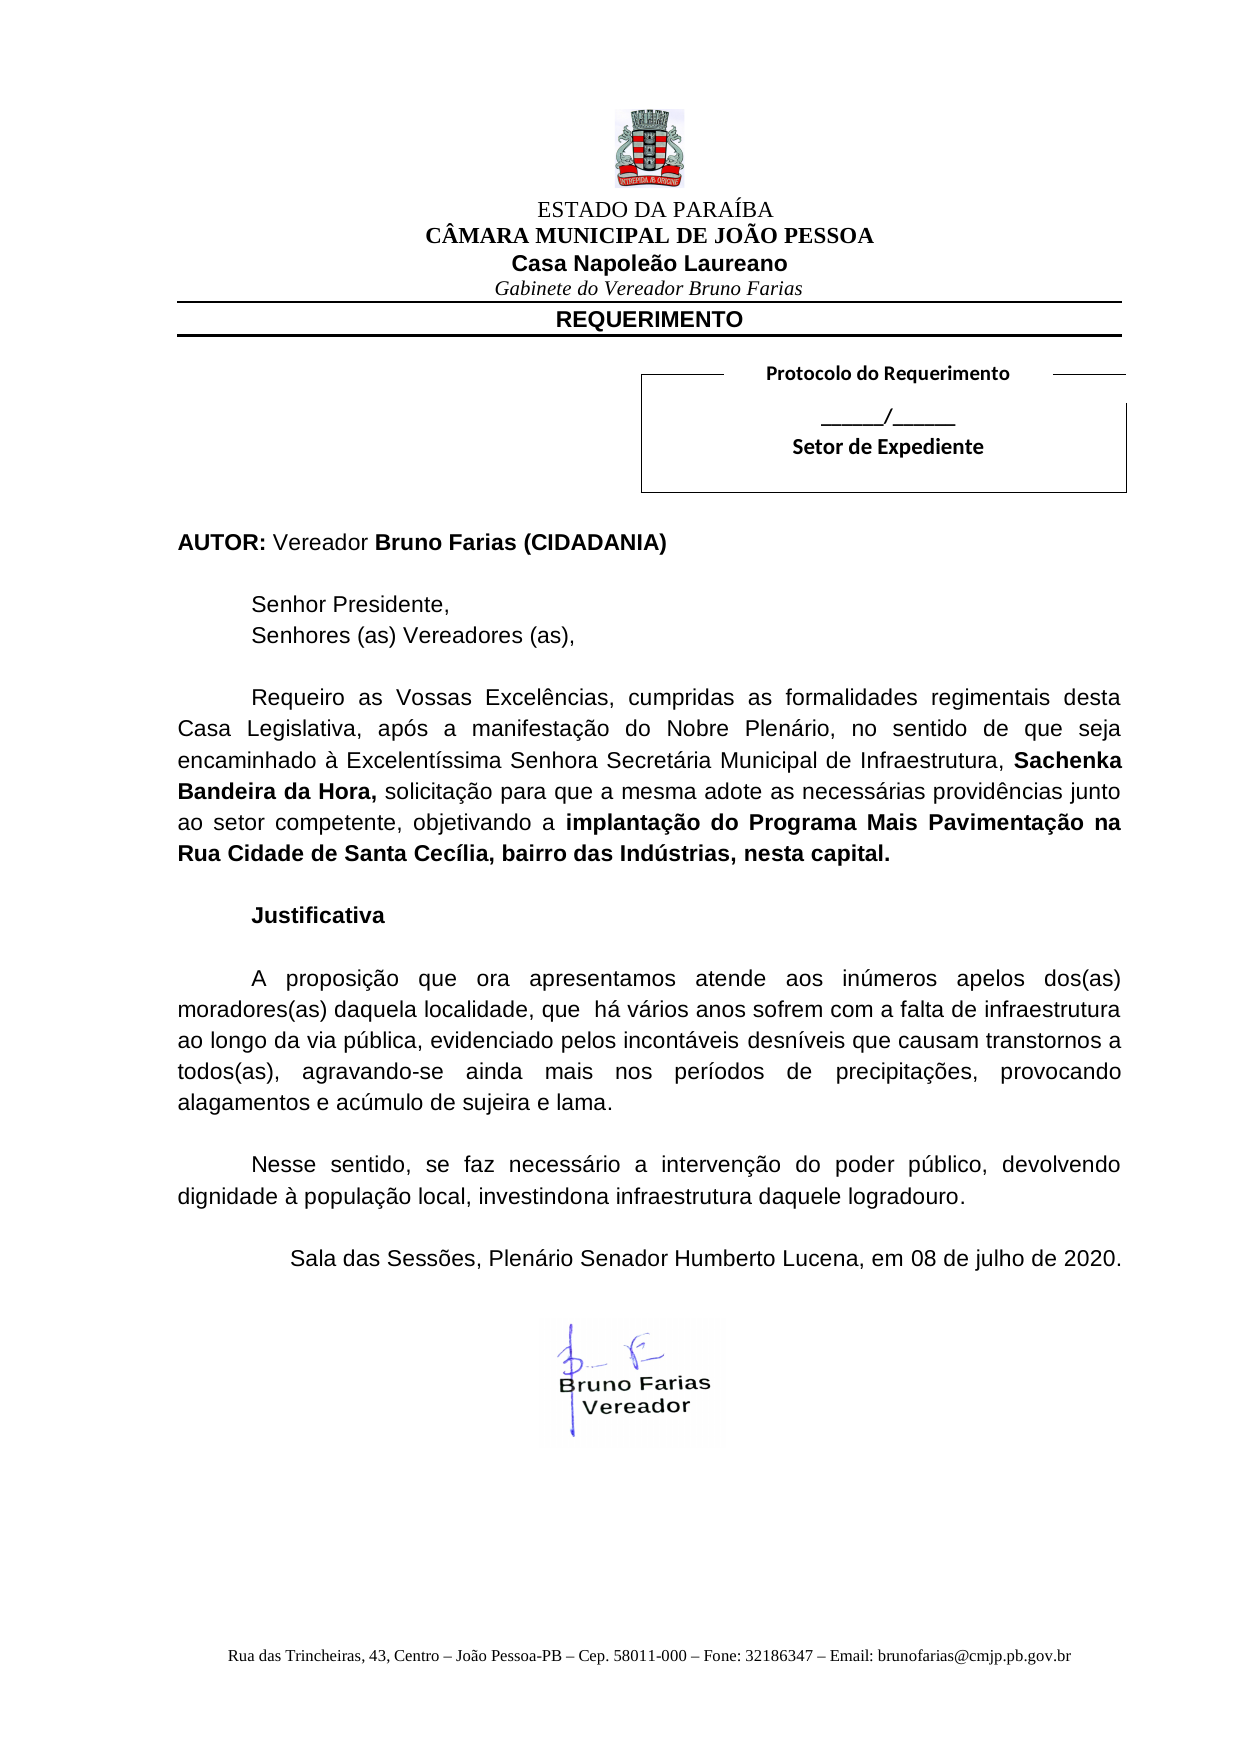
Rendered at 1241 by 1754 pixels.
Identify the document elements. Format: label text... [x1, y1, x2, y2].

text REQUERIMENTO [177, 303, 1122, 334]
table_cell [1053, 432, 1126, 461]
text AUTOR: Vereador Bruno Farias (CIDADANIA) [177, 528, 1122, 555]
table_cell [724, 461, 1053, 492]
table_cell [1053, 374, 1127, 403]
table_cell Setor de Expediente [724, 432, 1053, 461]
text Requeiro as Vossas Excelências, cumpridas as formalidades regimentais desta Casa Legislativa, após a manifestação do Nobre Plenário, no sentido de que seja encaminhado à Excelentíssima Senhora Secretária Municipal de Infraestrutura, Sachenka Bandeira da Hora, solicitação para que a mesma adote as necessárias providências junto ao setor competente, objetivando a implantação do Programa Mais Pavimentação na Rua Cidade de Santa Cecília, bairro das Indústrias, nesta capital. [177, 684, 1122, 866]
table_cell [642, 432, 723, 461]
table_header Protocolo do Requerimento [724, 343, 1053, 403]
text Nesse sentido, se faz necessário a intervenção do poder público, devolvendo dignidade à população local, investindona infraestrutura daquele logradouro. [177, 1151, 1122, 1209]
text Justificativa [177, 902, 1122, 929]
table_cell [642, 403, 723, 432]
table_cell [1053, 403, 1126, 432]
table_cell [1053, 461, 1126, 492]
text Senhores (as) Vereadores (as), [177, 621, 1122, 648]
table_header [1053, 343, 1127, 374]
table_cell [642, 375, 723, 403]
table_cell [642, 461, 723, 492]
text Senhor Presidente, [177, 590, 1122, 617]
text A proposição que ora apresentamos atende aos inúmeros apelos dos(as) moradores(as) daquela localidade, que há vários anos sofrem com a falta de infraestrutura ao longo da via pública, evidenciado pelos incontáveis desníveis que causam transtornos a todos(as), agravando-se ainda mais nos períodos de precipitações, provocando alagamentos e acúmulo de sujeira e lama. [177, 964, 1122, 1116]
table_cell ______/______ [724, 403, 1053, 432]
picture [538, 1318, 727, 1448]
table_header [641, 343, 723, 374]
text Sala das Sessões, Plenário Senador Humberto Lucena, em 08 de julho de 2020. [177, 1244, 1122, 1271]
